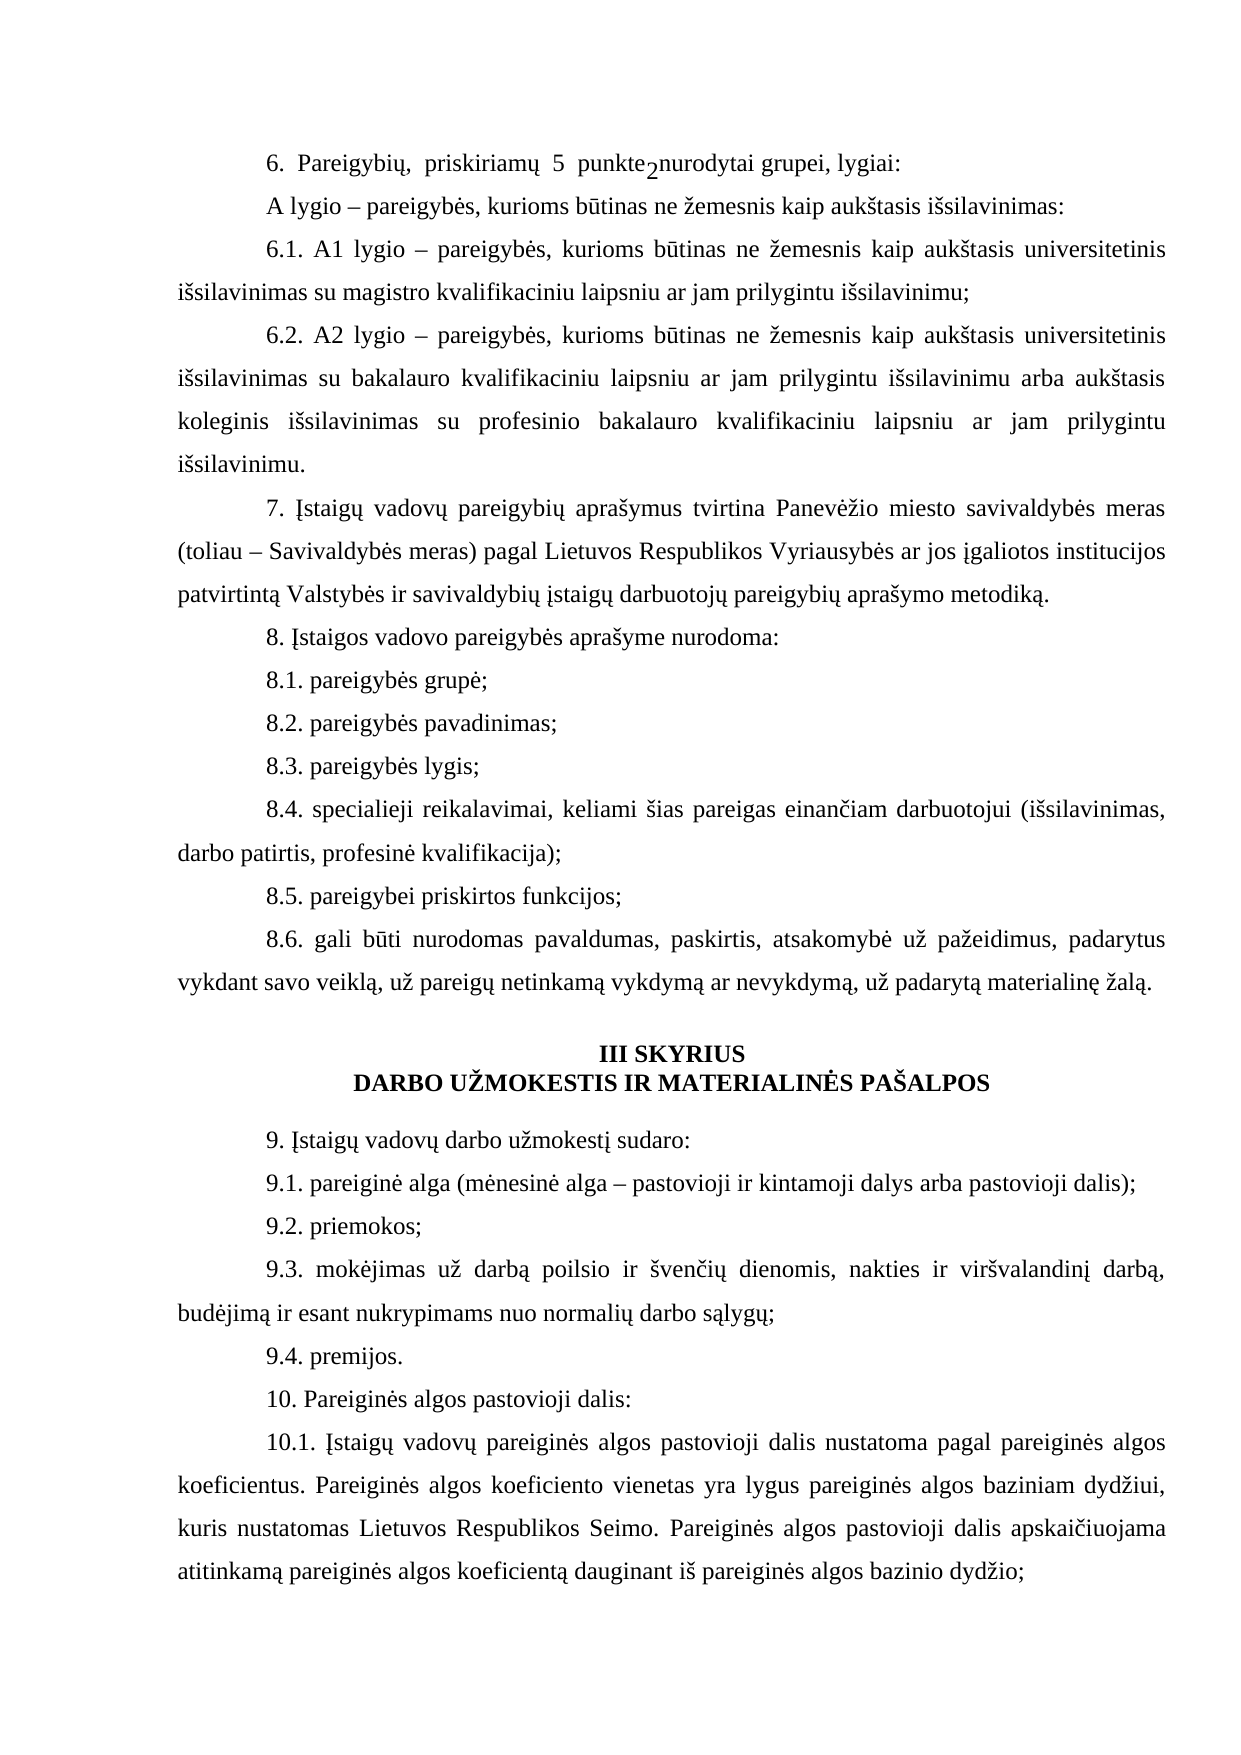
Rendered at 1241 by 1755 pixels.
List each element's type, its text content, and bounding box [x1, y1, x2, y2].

text 6.2. A2 lygio – pareigybės, kurioms būtinas ne žemesnis kaip aukštasis universitetinis išsilavinimas su bakalauro kvalifikaciniu laipsniu ar jam prilygintu išsilavinimu arba aukštasis koleginis išsilavinimas su profesinio bakalauro kvalifikaciniu laipsniu ar jam prilygintu išsilavinimu. [177, 320, 1167, 478]
text 6.1. A1 lygio – pareigybės, kurioms būtinas ne žemesnis kaip aukštasis universitetinis išsilavinimas su magistro kvalifikaciniu laipsniu ar jam prilygintu išsilavinimu; [177, 234, 1167, 306]
text 8.5. pareigybei priskirtos funkcijos; [177, 881, 1167, 909]
text A lygio – pareigybės, kurioms būtinas ne žemesnis kaip aukštasis išsilavinimas: [177, 191, 1167, 219]
text 10.1. Įstaigų vadovų pareiginės algos pastovioji dalis nustatoma pagal pareiginės algos koeficientus. Pareiginės algos koeficiento vienetas yra lygus pareiginės algos baziniam dydžiui, kuris nustatomas Lietuvos Respublikos Seimo. Pareiginės algos pastovioji dalis apskaičiuojama atitinkamą pareiginės algos koeficientą dauginant iš pareiginės algos bazinio dydžio; [177, 1427, 1167, 1585]
text 6. Pareigybių, priskiriamų 5 punkte nurodytai grupei, lygiai: [177, 148, 1167, 176]
text III SKYRIUS [177, 1039, 1167, 1068]
text 9.4. premijos. [177, 1341, 1167, 1369]
text 8.3. pareigybės lygis; [177, 751, 1167, 780]
text 9. Įstaigų vadovų darbo užmokestį sudaro: [177, 1125, 1167, 1154]
text 8.1. pareigybės grupė; [177, 665, 1167, 694]
text 8.6. gali būti nurodomas pavaldumas, paskirtis, atsakomybė už pažeidimus, padarytus vykdant savo veiklą, už pareigų netinkamą vykdymą ar nevykdymą, už padarytą materialinę žalą. [177, 924, 1167, 996]
text 9.2. priemokos; [177, 1211, 1167, 1240]
text 9.3. mokėjimas už darbą poilsio ir švenčių dienomis, nakties ir viršvalandinį darbą, budėjimą ir esant nukrypimams nuo normalių darbo sąlygų; [177, 1254, 1167, 1326]
text 8.4. specialieji reikalavimai, keliami šias pareigas einančiam darbuotojui (išsilavinimas, darbo patirtis, profesinė kvalifikacija); [177, 794, 1167, 866]
text 7. Įstaigų vadovų pareigybių aprašymus tvirtina Panevėžio miesto savivaldybės meras (toliau – Savivaldybės meras) pagal Lietuvos Respublikos Vyriausybės ar jos įgaliotos institucijos patvirtintą Valstybės ir savivaldybių įstaigų darbuotojų pareigybių aprašymo metodiką. [177, 493, 1167, 608]
text 8. Įstaigos vadovo pareigybės aprašyme nurodoma: [177, 622, 1167, 651]
text 10. Pareiginės algos pastovioji dalis: [177, 1384, 1167, 1413]
text 9.1. pareiginė alga (mėnesinė alga – pastovioji ir kintamoji dalys arba pastovioji dalis); [177, 1168, 1167, 1197]
text 8.2. pareigybės pavadinimas; [177, 708, 1167, 737]
text DARBO UŽMOKESTIS IR MATERIALINĖS PAŠALPOS [177, 1068, 1167, 1096]
